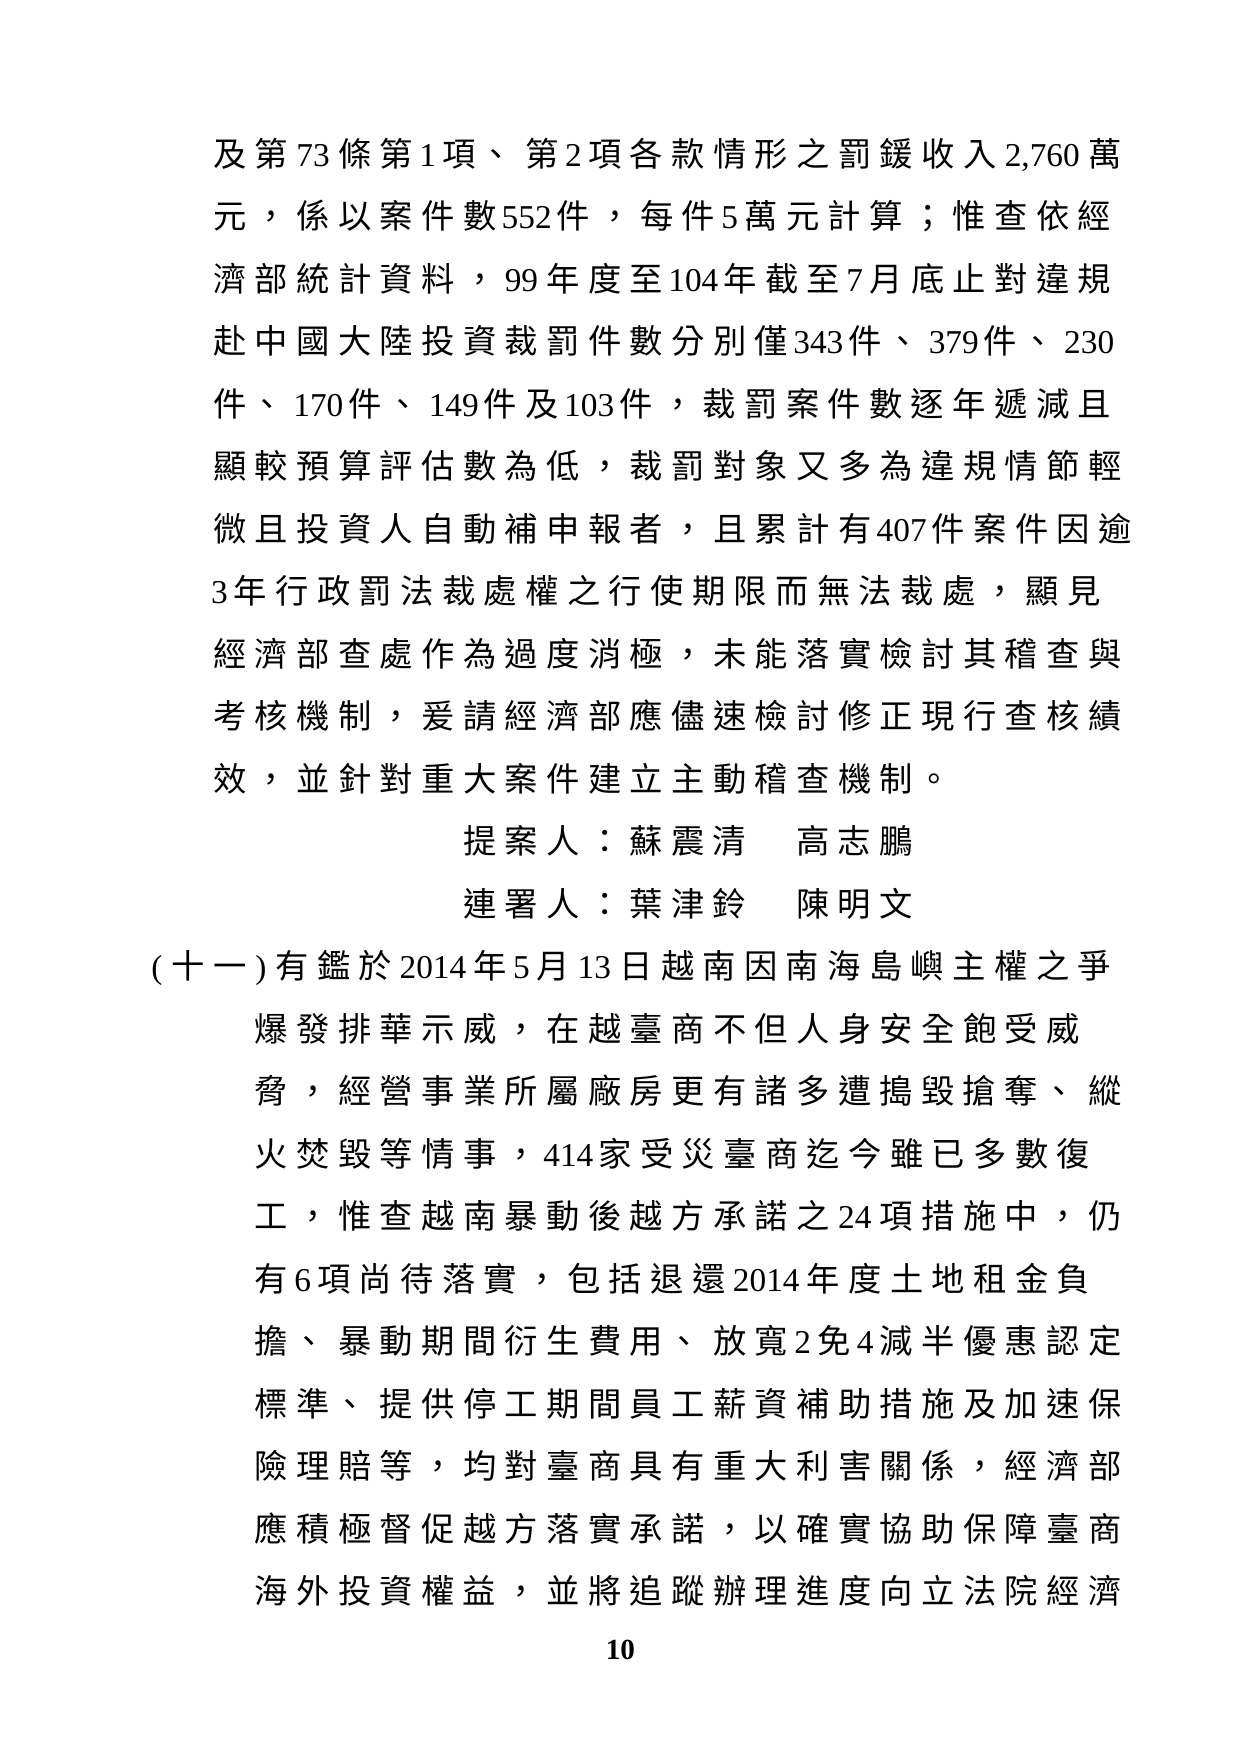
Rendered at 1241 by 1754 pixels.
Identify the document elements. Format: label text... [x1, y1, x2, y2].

text 提案人：蘇震清 高志鵬 [451, 798, 1105, 860]
text 及第73條第1項、第2項各款情形之罰鍰收入2,760萬元，係以案件數552件，每件5萬元計算；惟查依經濟部統計資料，99年度至104年截至7月底止對違規赴中國大陸投資裁罰件數分別僅343件、379件、230件、170件、149件及103件，裁罰案件數逐年遞減且顯較預算評估數為低，裁罰對象又多為違規情節輕微且投資人自動補申報者，且累計有407件案件因逾3年行政罰法裁處權之行使期限而無法裁處，顯見經濟部查處作為過度消極，未能落實檢討其稽查與考核機制，爰請經濟部應儘速檢討修正現行查核績效，並針對重大案件建立主動稽查機制。 [139, 110, 1136, 798]
text (十一)有鑑於2014年5月13日越南因南海島嶼主權之爭爆發排華示威，在越臺商不但人身安全飽受威脅，經營事業所屬廠房更有諸多遭搗毀搶奪、縱火焚毀等情事，414家受災臺商迄今雖已多數復工，惟查越南暴動後越方承諾之24項措施中，仍有6項尚待落實，包括退還2014年度土地租金負擔、暴動期間衍生費用、放寬2免4減半優惠認定標準、提供停工期間員工薪資補助措施及加速保險理賠等，均對臺商具有重大利害關係，經濟部應積極督促越方落實承諾，以確實協助保障臺商海外投資權益，並將追蹤辦理進度向立法院經濟 [139, 923, 1136, 1610]
text 連署人：葉津鈴 陳明文 [451, 860, 1105, 923]
